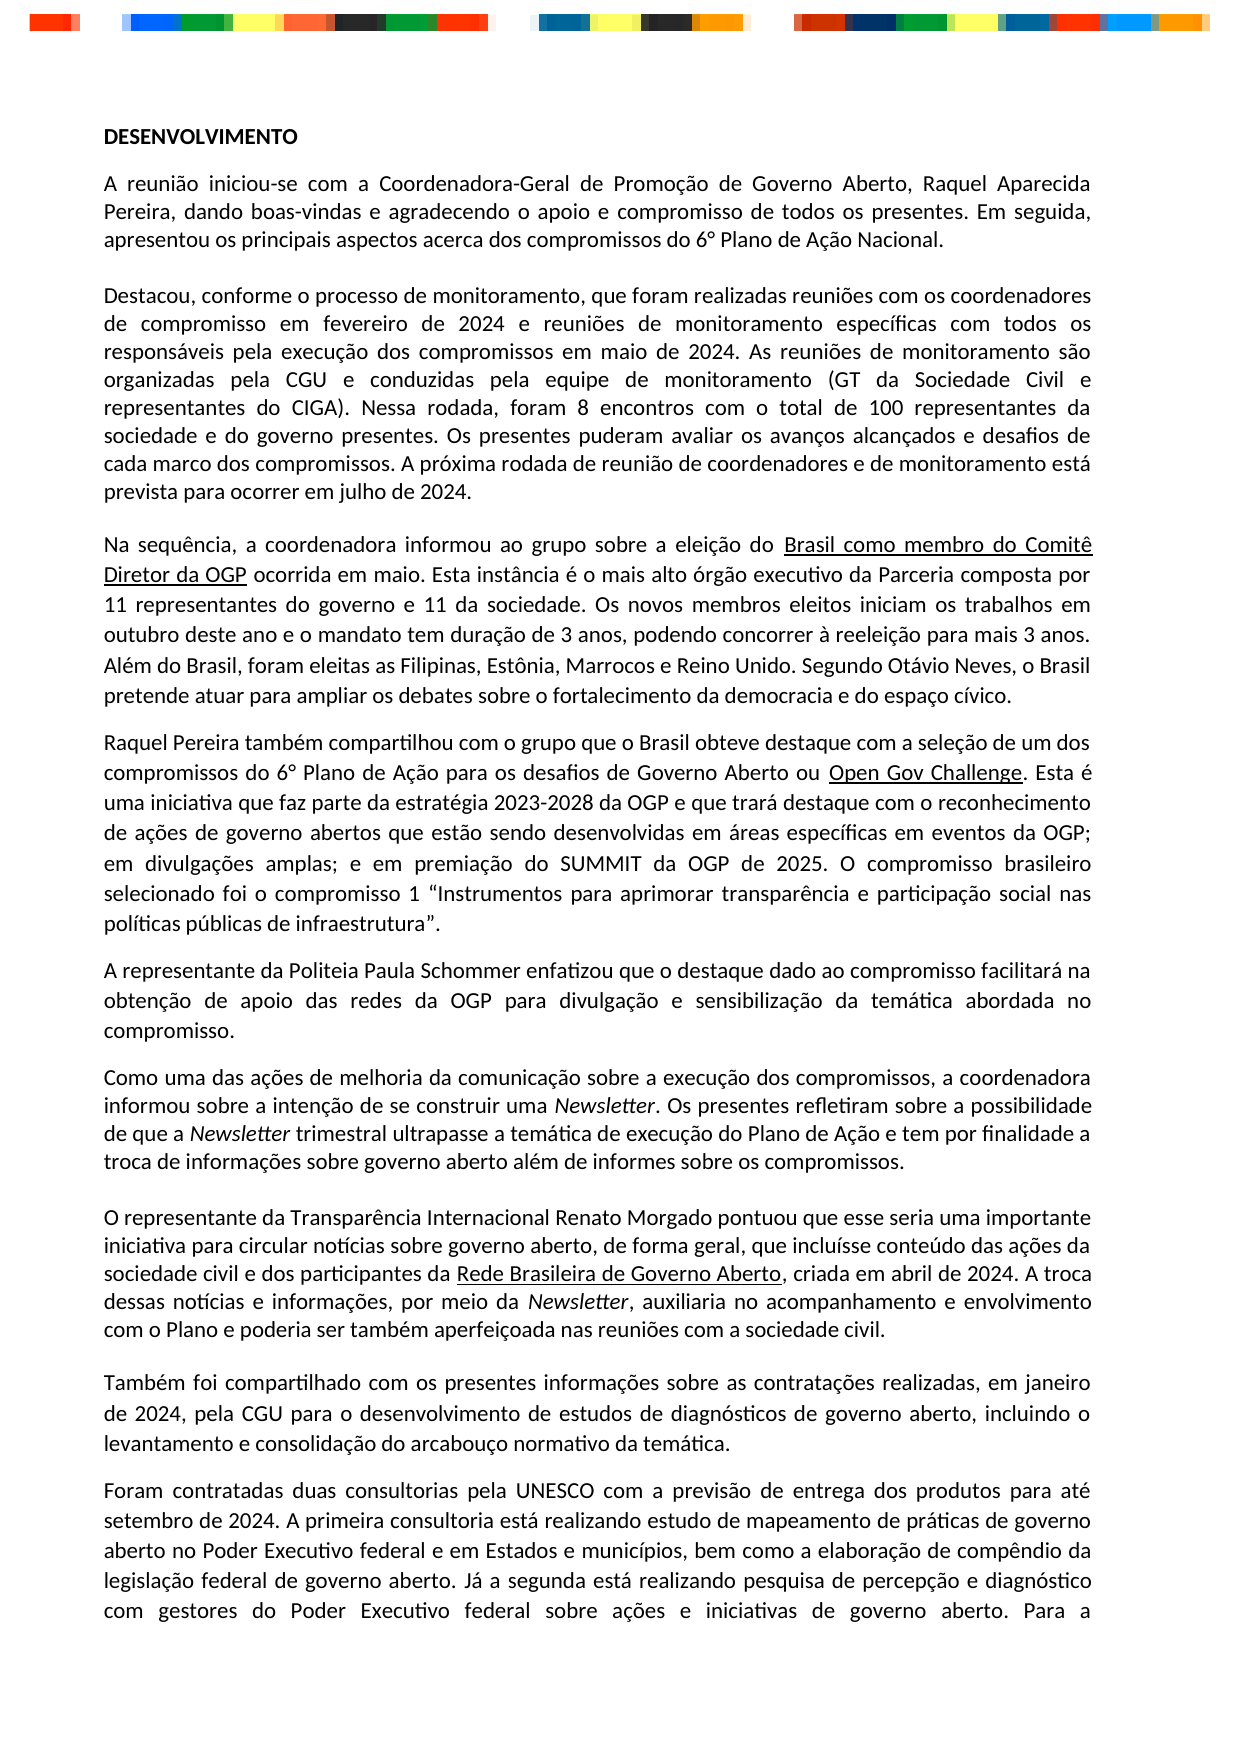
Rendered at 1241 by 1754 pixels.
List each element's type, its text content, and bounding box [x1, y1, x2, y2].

text A representante da Politeia Paula Schommer enfatizou que o destaque dado ao compromisso facilitará na obtenção de apoio das redes da OGP para divulgação e sensibilização da temática abordada no compromisso. [103, 956, 1093, 1044]
text Foram contratadas duas consultorias pela UNESCO com a previsão de entrega dos produtos para até setembro de 2024. A primeira consultoria está realizando estudo de mapeamento de práticas de governo aberto no Poder Executivo federal e em Estados e municípios, bem como a elaboração de compêndio da legislação federal de governo aberto. ​Já a segunda está realizando pesquisa de percepção e diagnóstico com gestores do Poder Executivo federal sobre ações e iniciativas de governo aberto. Para a [103, 1476, 1093, 1625]
text A reunião iniciou-se com a Coordenadora-Geral de Promoção de Governo Aberto, Raquel Aparecida Pereira, dando boas-vindas e agradecendo o apoio e compromisso de todos os presentes. Em seguida, apresentou os principais aspectos acerca dos compromissos do 6° Plano de Ação Nacional. [103, 169, 1093, 253]
picture [29, 14, 546, 31]
picture [1050, 14, 1241, 31]
text O representante da Transparência Internacional Renato Morgado pontuou que esse seria uma importante iniciativa para circular notícias sobre governo aberto, de forma geral, que incluísse conteúdo das ações da sociedade civil e dos participantes da Rede Brasileira de Governo Aberto, criada em abril de 2024. A troca dessas notícias e informações, por meio da Newsletter, auxiliaria no acompanhamento e envolvimento com o Plano e poderia ser também aperfeiçoada nas reuniões com a sociedade civil. [103, 1203, 1093, 1343]
text Na sequência, a coordenadora informou ao grupo sobre a eleição do Brasil como membro do Comitê Diretor da OGP ocorrida em maio. Esta instância é o mais alto órgão executivo da Parceria composta por 11 representantes do governo e 11 da sociedade. Os novos membros eleitos iniciam os trabalhos em outubro deste ano e o mandato tem duração de 3 anos, podendo concorrer à reeleição para mais 3 anos. Além do Brasil, foram eleitas as Filipinas, Estônia, Marrocos e Reino Unido. Segundo Otávio Neves, o Brasil pretende atuar para ampliar os debates sobre o fortalecimento da democracia e do espaço cívico. [103, 530, 1093, 709]
text Também foi compartilhado com os presentes informações sobre as contratações realizadas, em janeiro de 2024, pela CGU para o desenvolvimento de estudos de diagnósticos de governo aberto, incluindo o levantamento e consolidação do arcabouço normativo da temática. [103, 1368, 1093, 1457]
text Como uma das ações de melhoria da comunicação sobre a execução dos compromissos, a coordenadora informou sobre a intenção de se construir uma Newsletter. Os presentes refletiram sobre a possibilidade de que a Newsletter trimestral ultrapasse a temática de execução do Plano de Ação e tem por finalidade a troca de informações sobre governo aberto além de informes sobre os compromissos. [103, 1063, 1093, 1175]
picture [574, 14, 1014, 31]
text Raquel Pereira também compartilhou com o grupo que o Brasil obteve destaque com a seleção de um dos compromissos do 6° Plano de Ação para os desafios de Governo Aberto ou Open Gov Challenge. Esta é uma iniciativa que faz parte da estratégia 2023-2028 da OGP e que trará destaque com o reconhecimento de ações de governo abertos que estão sendo desenvolvidas em áreas específicas em eventos da OGP; em divulgações amplas; e em premiação do SUMMIT da OGP de 2025. O compromisso brasileiro selecionado foi o compromisso 1 “Instrumentos para aprimorar transparência e participação social nas políticas públicas de infraestrutura”. ​ [103, 728, 1093, 937]
text DESENVOLVIMENTO [103, 122, 1093, 150]
text Destacou, conforme o processo de monitoramento, que foram realizadas reuniões com os coordenadores de compromisso em fevereiro de 2024 e reuniões de monitoramento específicas com todos os responsáveis pela execução dos compromissos em maio de 2024. As reuniões de monitoramento são organizadas pela CGU e conduzidas pela equipe de monitoramento (GT da Sociedade Civil e representantes do CIGA). Nessa rodada, foram 8 encontros com o total de 100 representantes da sociedade e do governo presentes. Os presentes puderam avaliar os avanços alcançados e desafios de cada marco dos compromissos. A próxima rodada de reunião de coordenadores e de monitoramento está prevista para ocorrer em julho de 2024. [103, 281, 1093, 505]
